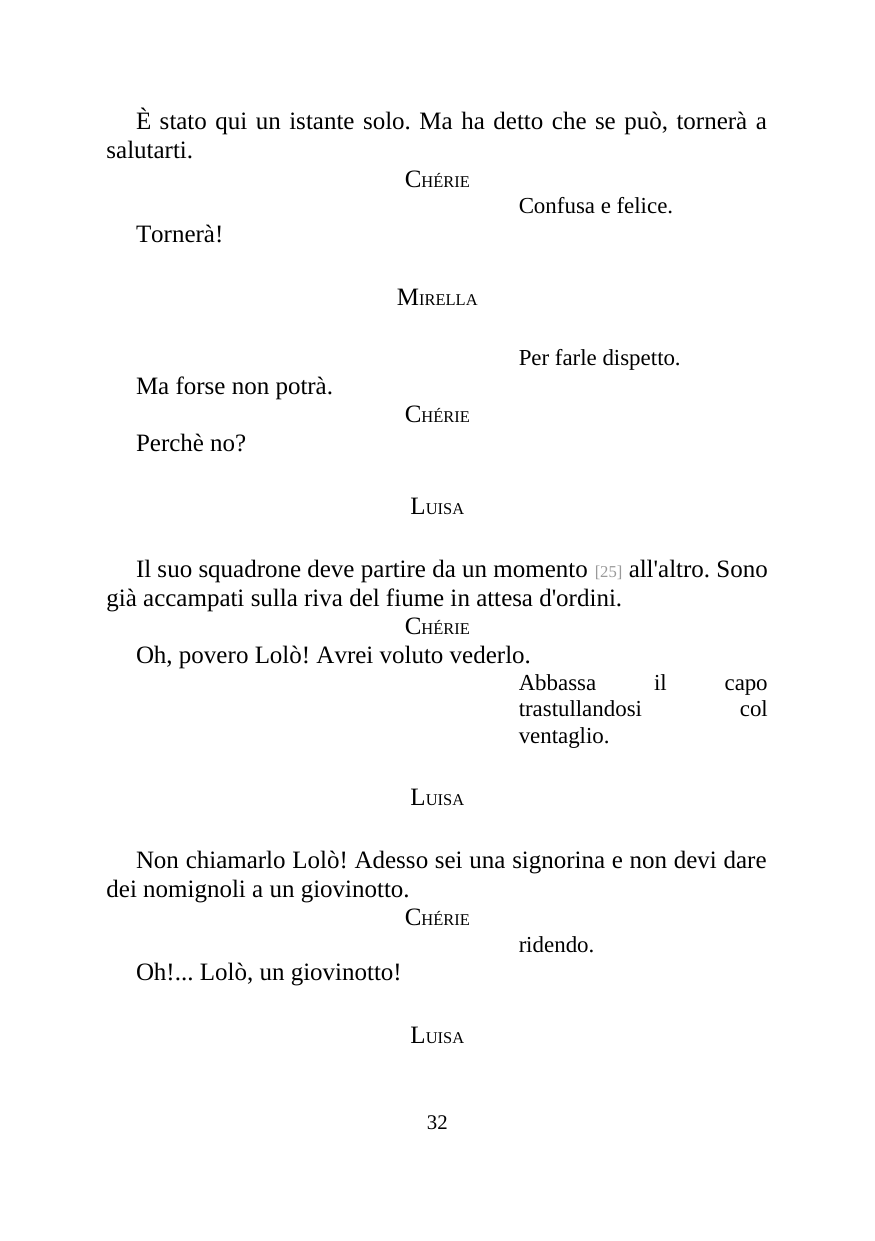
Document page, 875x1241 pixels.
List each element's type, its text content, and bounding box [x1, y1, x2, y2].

text Confusa e felice. [518, 192, 768, 219]
text Luisa [106, 1020, 768, 1049]
text Oh!... Lolò, un giovinotto! [106, 957, 768, 986]
text Chérie [106, 399, 768, 428]
text ridendo. [518, 931, 768, 957]
text Chérie [106, 164, 768, 192]
text Tornerà! [106, 219, 768, 248]
text Per farle dispetto. [518, 344, 768, 371]
text Non chiamarlo Lolò! Adesso sei una signorina e non devi dare dei nomignoli a un giovinotto. [106, 845, 768, 902]
text Chérie [106, 611, 768, 640]
text Perchè no? [106, 428, 768, 457]
text Mirella [106, 282, 768, 310]
text Ma forse non potrà. [106, 371, 768, 399]
text Chérie [106, 902, 768, 931]
text Il suo squadrone deve partire da un momento [25] all'altro. Sono già accampati sulla riva del fiume in attesa d'ordini. [106, 554, 768, 611]
text Oh, povero Lolò! Avrei voluto vederlo. [106, 640, 768, 669]
text Luisa [106, 782, 768, 811]
text È stato qui un istante solo. Ma ha detto che se può, tornerà a salutarti. [106, 106, 768, 164]
text Luisa [106, 491, 768, 520]
text Abbassa il capo trastullandosi col ventaglio. [518, 669, 768, 748]
